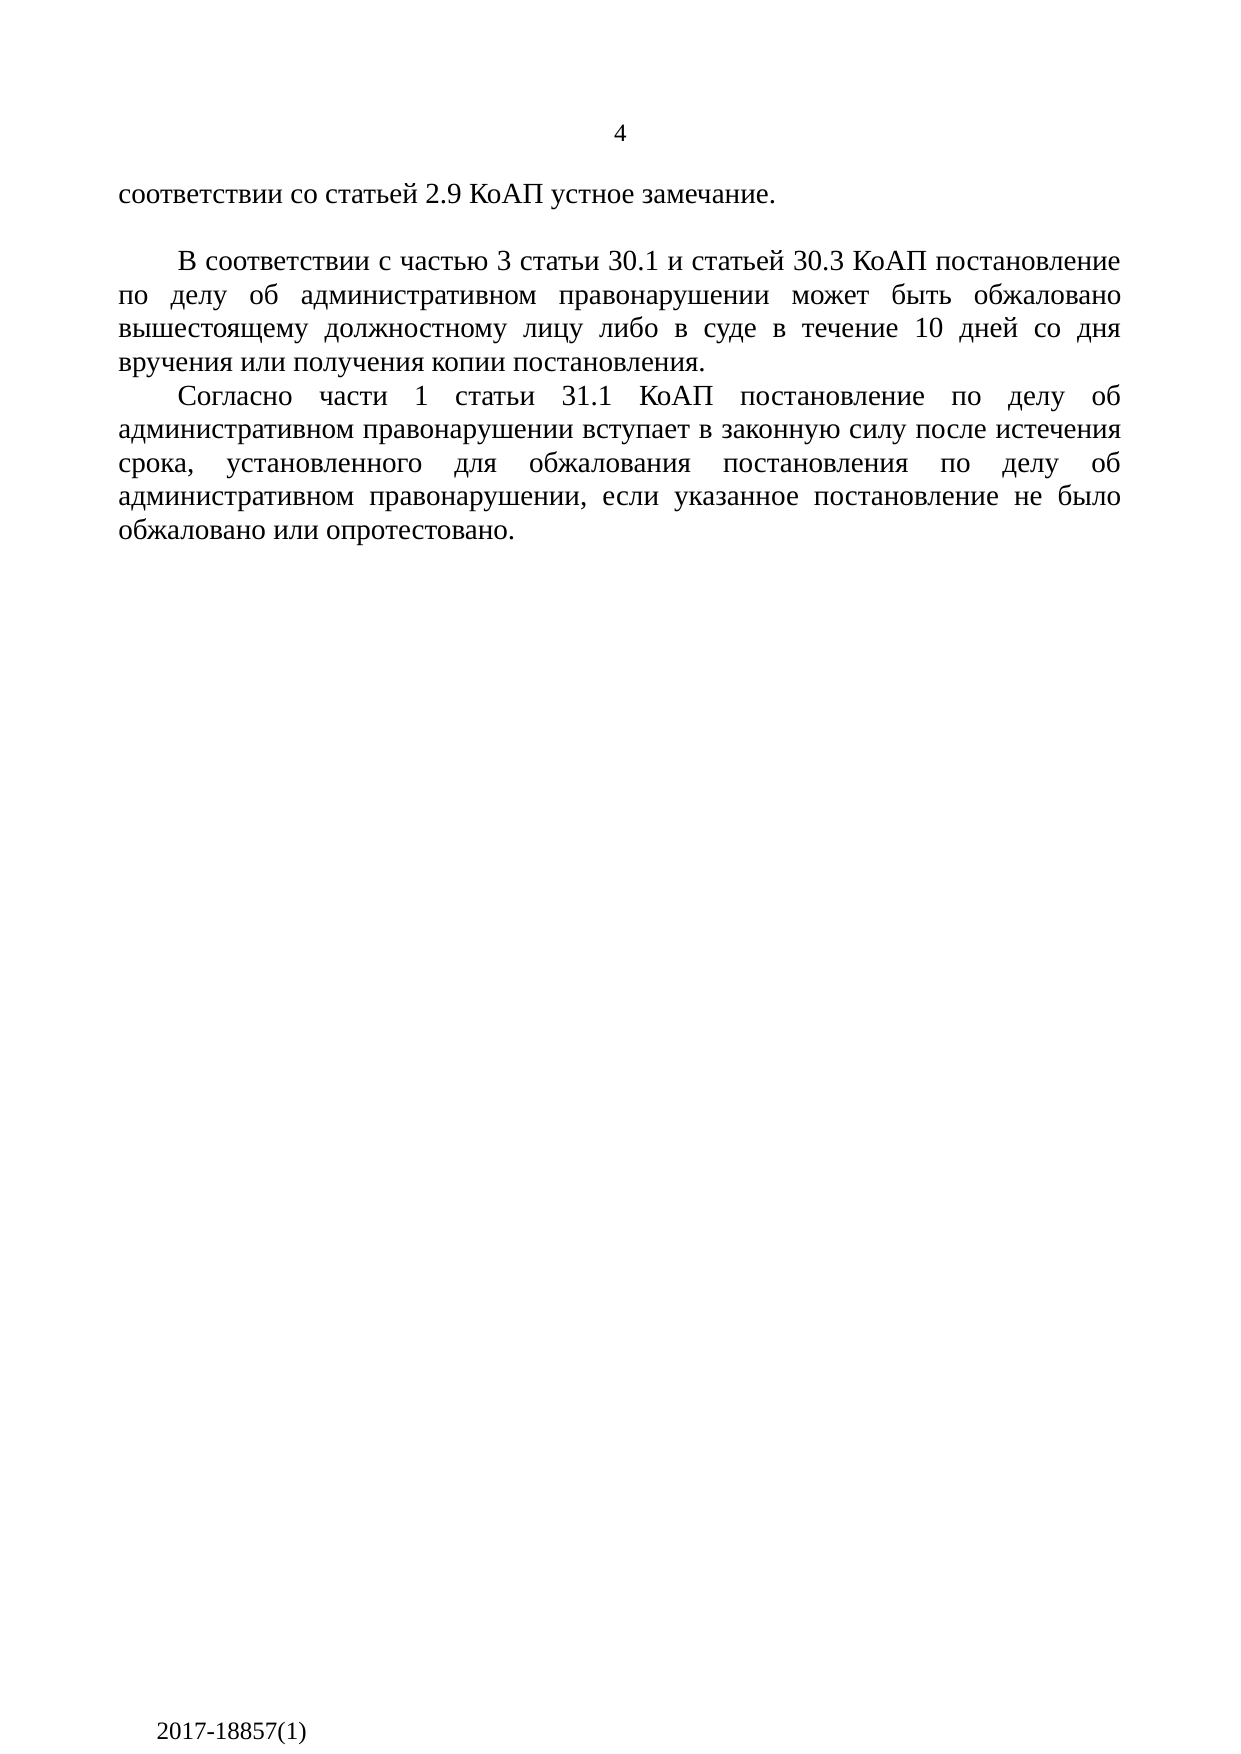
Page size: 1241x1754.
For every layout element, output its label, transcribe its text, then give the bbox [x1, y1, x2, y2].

list соответствии со статьей 2.9 КоАП устное замечание. [118, 176, 1122, 210]
text Согласно части 1 статьи 31.1 КоАП постановление по делу об административном правонарушении вступает в законную силу после истечения срока, установленного для обжалования постановления по делу об административном правонарушении, если указанное постановление не было обжаловано или опротестовано. [118, 378, 1122, 545]
text В соответствии с частью 3 статьи 30.1 и статьей 30.3 КоАП постановление по делу об административном правонарушении может быть обжаловано вышестоящему должностному лицу либо в суде в течение 10 дней со дня вручения или получения копии постановления. [118, 243, 1122, 378]
